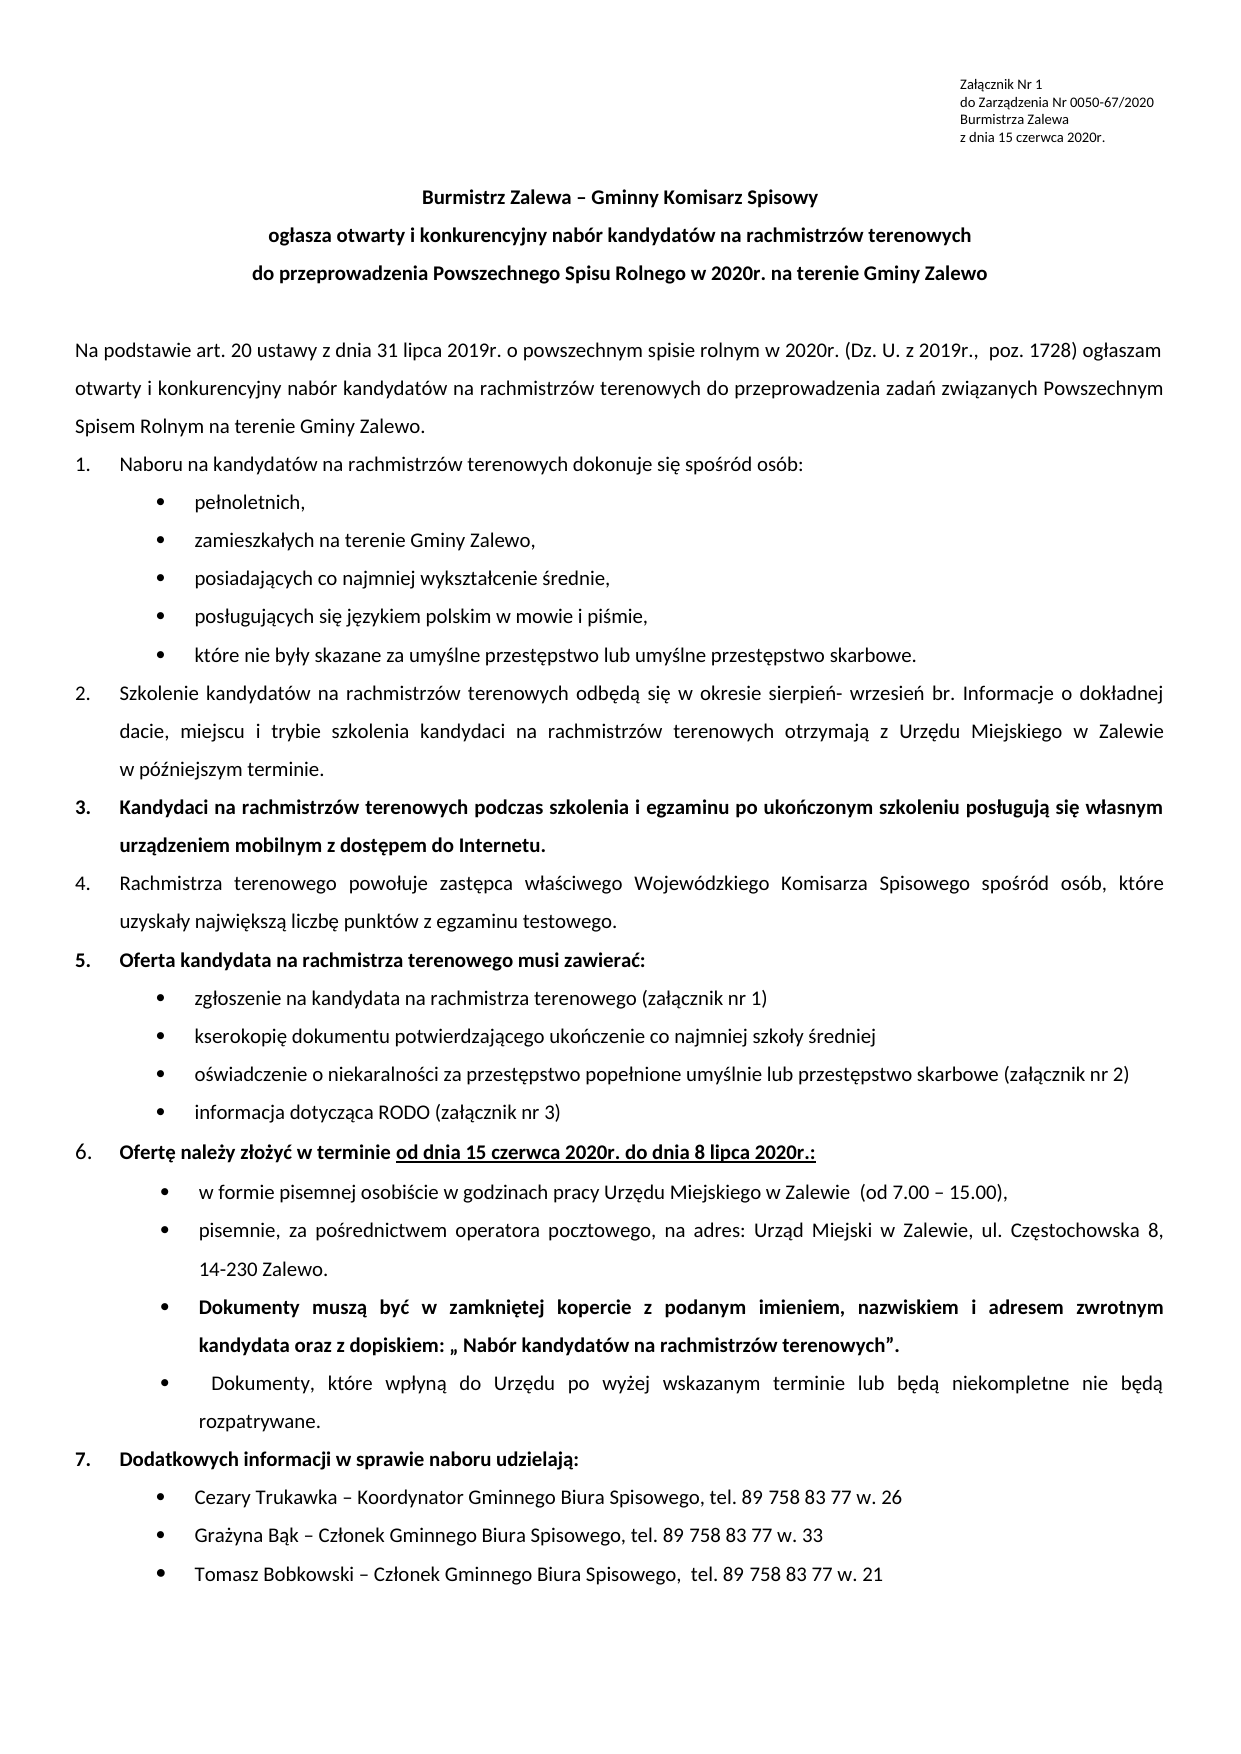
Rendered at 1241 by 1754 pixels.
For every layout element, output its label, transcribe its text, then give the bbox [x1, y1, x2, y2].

list Rachmistrza terenowego powołuje zastępca właściwego Wojewódzkiego Komisarza Spisowego spośród osób, które uzyskały największą liczbę punktów z egzaminu testowego. [75, 871, 1165, 934]
list posługujących się językiem polskim w mowie i piśmie, [157, 604, 1165, 629]
list Dokumenty muszą być w zamkniętej kopercie z podanym imieniem, nazwiskiem i adresem zwrotnym kandydata oraz z dopiskiem: „ Nabór kandydatów na rachmistrzów terenowych”. [161, 1294, 1165, 1357]
list kserokopię dokumentu potwierdzającego ukończenie co najmniej szkoły średniej [157, 1023, 1165, 1048]
text do przeprowadzenia Powszechnego Spisu Rolnego w 2020r. na terenie Gminy Zalewo [75, 261, 1165, 286]
list Szkolenie kandydatów na rachmistrzów terenowych odbędą się w okresie sierpień- wrzesień br. Informacje o dokładnej dacie, miejscu i trybie szkolenia kandydaci na rachmistrzów terenowych otrzymają z Urzędu Miejskiego w Zalewie w późniejszym terminie. [75, 680, 1165, 782]
list pisemnie, za pośrednictwem operatora pocztowego, na adres: Urząd Miejski w Zalewie, ul. Częstochowska 8, 14-230 Zalewo. [161, 1218, 1165, 1281]
list które nie były skazane za umyślne przestępstwo lub umyślne przestępstwo skarbowe. [157, 642, 1165, 667]
text Burmistrz Zalewa – Gminny Komisarz Spisowy [75, 184, 1165, 210]
list Ofertę należy złożyć w terminie od dnia 15 czerwca 2020r. do dnia 8 lipca 2020r.: [75, 1137, 1165, 1166]
list Naboru na kandydatów na rachmistrzów terenowych dokonuje się spośród osób: [75, 451, 1165, 477]
text Załącznik Nr 1 [960, 75, 1165, 93]
list Grażyna Bąk – Członek Gminnego Biura Spisowego, tel. 89 758 83 77 w. 33 [157, 1523, 1165, 1548]
list Tomasz Bobkowski – Członek Gminnego Biura Spisowego, tel. 89 758 83 77 w. 21 [157, 1561, 1165, 1586]
text Na podstawie art. 20 ustawy z dnia 31 lipca 2019r. o powszechnym spisie rolnym w 2020r. (Dz. U. z 2019r., poz. 1728) ogłaszam otwarty i konkurencyjny nabór kandydatów na rachmistrzów terenowych do przeprowadzenia zadań związanych Powszechnym Spisem Rolnym na terenie Gminy Zalewo. [75, 337, 1165, 438]
text Burmistrza Zalewa [960, 111, 1165, 128]
list zamieszkałych na terenie Gminy Zalewo, [157, 527, 1165, 553]
list Kandydaci na rachmistrzów terenowych podczas szkolenia i egzaminu po ukończonym szkoleniu posługują się własnym urządzeniem mobilnym z dostępem do Internetu. [75, 794, 1165, 858]
list oświadczenie o niekaralności za przestępstwo popełnione umyślnie lub przestępstwo skarbowe (załącznik nr 2) [157, 1061, 1165, 1087]
text z dnia 15 czerwca 2020r. [960, 128, 1165, 146]
list Cezary Trukawka – Koordynator Gminnego Biura Spisowego, tel. 89 758 83 77 w. 26 [157, 1484, 1165, 1510]
list pełnoletnich, [157, 489, 1165, 515]
text ogłasza otwarty i konkurencyjny nabór kandydatów na rachmistrzów terenowych [75, 222, 1165, 248]
list w formie pisemnej osobiście w godzinach pracy Urzędu Miejskiego w Zalewie (od 7.00 – 15.00), [161, 1179, 1165, 1205]
text do Zarządzenia Nr 0050-67/2020 [960, 93, 1165, 111]
list Oferta kandydata na rachmistrza terenowego musi zawierać: [75, 947, 1165, 972]
list posiadających co najmniej wykształcenie średnie, [157, 566, 1165, 591]
list zgłoszenie na kandydata na rachmistrza terenowego (załącznik nr 1) [157, 985, 1165, 1010]
list informacja dotycząca RODO (załącznik nr 3) [157, 1099, 1165, 1125]
list Dodatkowych informacji w sprawie naboru udzielają: [75, 1446, 1165, 1472]
list Dokumenty, które wpłyną do Urzędu po wyżej wskazanym terminie lub będą niekompletne nie będą rozpatrywane. [161, 1370, 1165, 1434]
